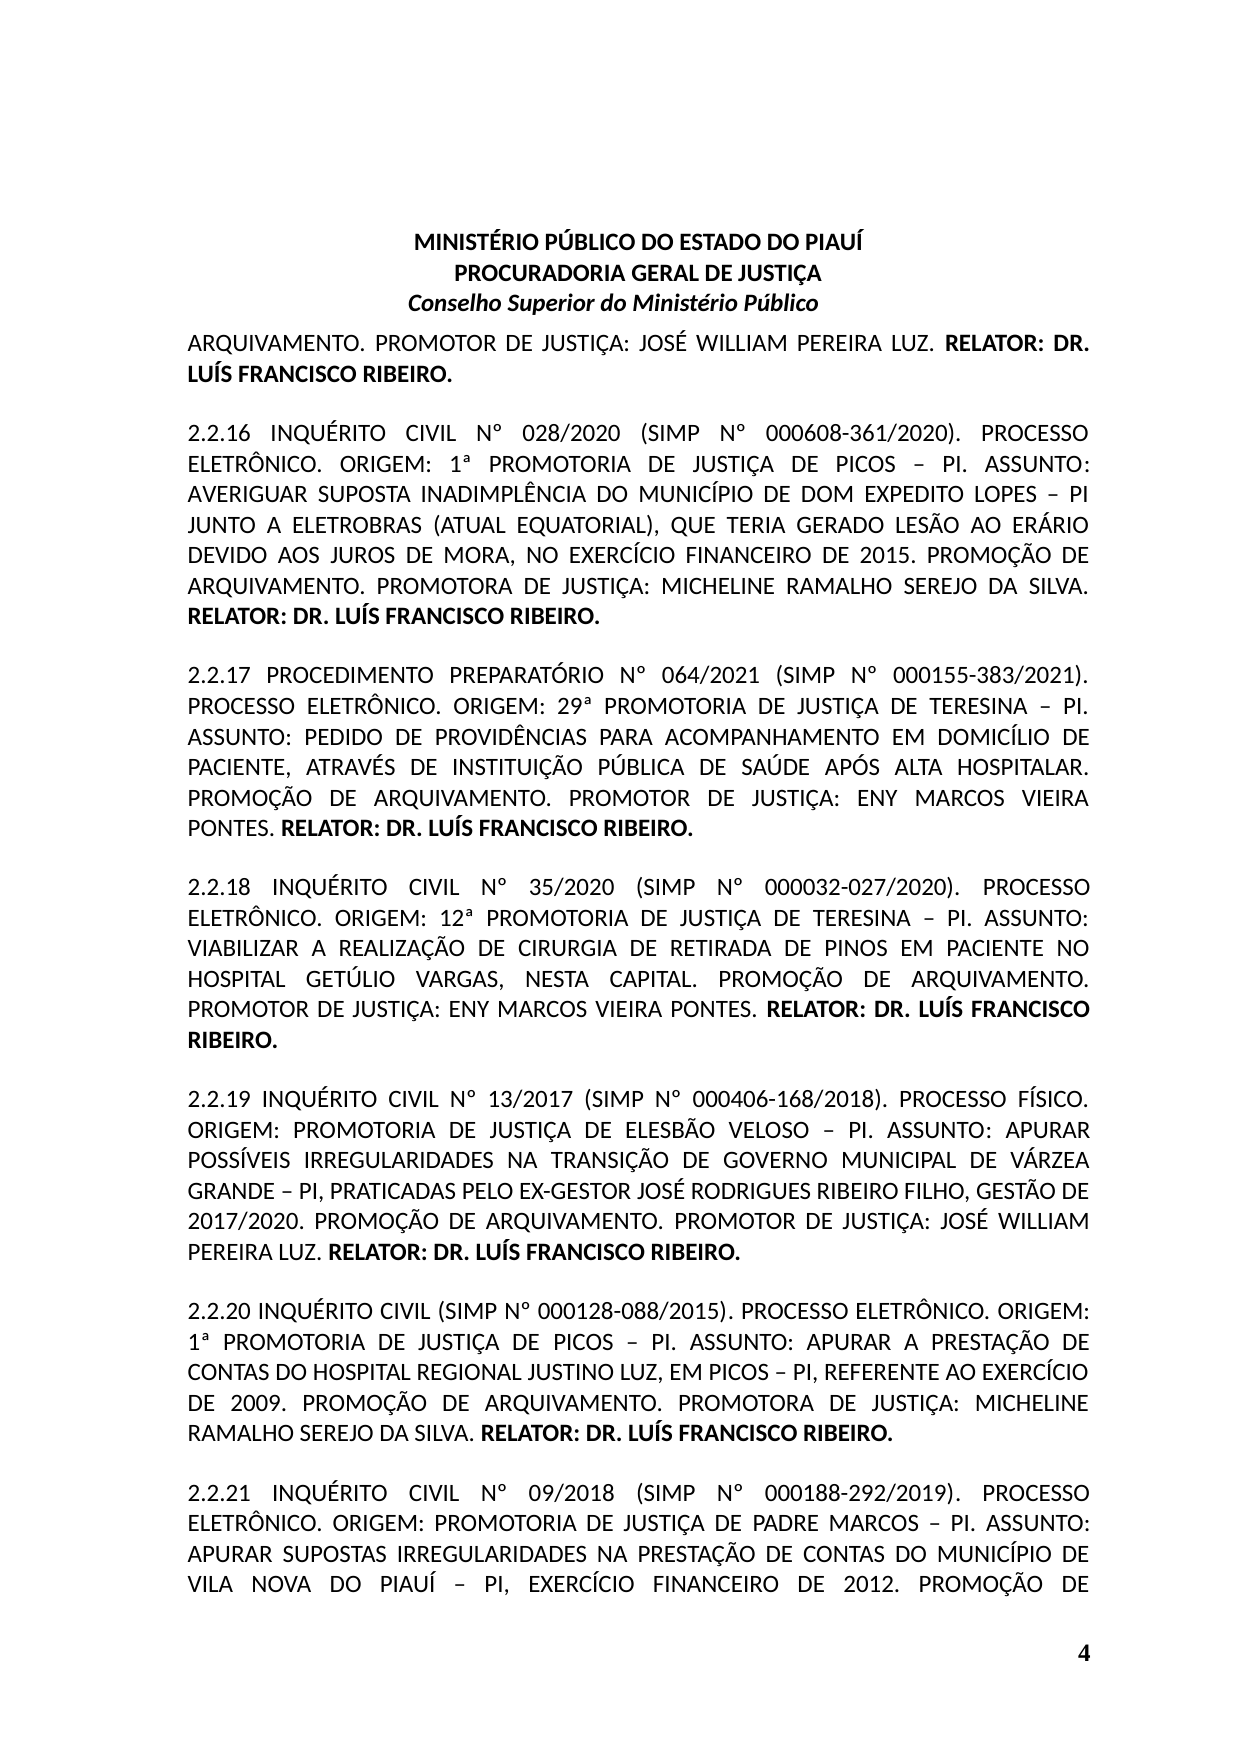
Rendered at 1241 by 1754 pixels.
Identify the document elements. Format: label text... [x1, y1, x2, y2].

text 2.2.21 INQUÉRITO CIVIL Nº 09/2018 (SIMP Nº 000188-292/2019). PROCESSO ELETRÔNICO. ORIGEM: PROMOTORIA DE JUSTIÇA DE PADRE MARCOS – PI. ASSUNTO: APURAR SUPOSTAS IRREGULARIDADES NA PRESTAÇÃO DE CONTAS DO MUNICÍPIO DE VILA NOVA DO PIAUÍ – PI, EXERCÍCIO FINANCEIRO DE 2012. PROMOÇÃO DE [187, 1477, 1090, 1599]
text 2.2.20 INQUÉRITO CIVIL (SIMP Nº 000128-088/2015). PROCESSO ELETRÔNICO. ORIGEM: 1ª PROMOTORIA DE JUSTIÇA DE PICOS – PI. ASSUNTO: APURAR A PRESTAÇÃO DE CONTAS DO HOSPITAL REGIONAL JUSTINO LUZ, EM PICOS – PI, REFERENTE AO EXERCÍCIO DE 2009. PROMOÇÃO DE ARQUIVAMENTO. PROMOTORA DE JUSTIÇA: MICHELINE RAMALHO SEREJO DA SILVA. RELATOR: DR. LUÍS FRANCISCO RIBEIRO. [187, 1295, 1090, 1448]
text 2.2.18 INQUÉRITO CIVIL Nº 35/2020 (SIMP Nº 000032-027/2020). PROCESSO ELETRÔNICO. ORIGEM: 12ª PROMOTORIA DE JUSTIÇA DE TERESINA – PI. ASSUNTO: VIABILIZAR A REALIZAÇÃO DE CIRURGIA DE RETIRADA DE PINOS EM PACIENTE NO HOSPITAL GETÚLIO VARGAS, NESTA CAPITAL. PROMOÇÃO DE ARQUIVAMENTO. PROMOTOR DE JUSTIÇA: ENY MARCOS VIEIRA PONTES. RELATOR: DR. LUÍS FRANCISCO RIBEIRO. [187, 872, 1090, 1055]
text 2.2.19 INQUÉRITO CIVIL Nº 13/2017 (SIMP Nº 000406-168/2018). PROCESSO FÍSICO. ORIGEM: PROMOTORIA DE JUSTIÇA DE ELESBÃO VELOSO – PI. ASSUNTO: APURAR POSSÍVEIS IRREGULARIDADES NA TRANSIÇÃO DE GOVERNO MUNICIPAL DE VÁRZEA GRANDE – PI, PRATICADAS PELO EX-GESTOR JOSÉ RODRIGUES RIBEIRO FILHO, GESTÃO DE 2017/2020. PROMOÇÃO DE ARQUIVAMENTO. PROMOTOR DE JUSTIÇA: JOSÉ WILLIAM PEREIRA LUZ. RELATOR: DR. LUÍS FRANCISCO RIBEIRO. [187, 1083, 1090, 1267]
text ARQUIVAMENTO. PROMOTOR DE JUSTIÇA: JOSÉ WILLIAM PEREIRA LUZ. RELATOR: DR. LUÍS FRANCISCO RIBEIRO. [187, 327, 1090, 388]
text 2.2.17 PROCEDIMENTO PREPARATÓRIO Nº 064/2021 (SIMP Nº 000155-383/2021). PROCESSO ELETRÔNICO. ORIGEM: 29ª PROMOTORIA DE JUSTIÇA DE TERESINA – PI. ASSUNTO: PEDIDO DE PROVIDÊNCIAS PARA ACOMPANHAMENTO EM DOMICÍLIO DE PACIENTE, ATRAVÉS DE INSTITUIÇÃO PÚBLICA DE SAÚDE APÓS ALTA HOSPITALAR. PROMOÇÃO DE ARQUIVAMENTO. PROMOTOR DE JUSTIÇA: ENY MARCOS VIEIRA PONTES. RELATOR: DR. LUÍS FRANCISCO RIBEIRO. [187, 660, 1090, 843]
text 2.2.16 INQUÉRITO CIVIL Nº 028/2020 (SIMP Nº 000608-361/2020). PROCESSO ELETRÔNICO. ORIGEM: 1ª PROMOTORIA DE JUSTIÇA DE PICOS – PI. ASSUNTO: AVERIGUAR SUPOSTA INADIMPLÊNCIA DO MUNICÍPIO DE DOM EXPEDITO LOPES – PI JUNTO A ELETROBRAS (ATUAL EQUATORIAL), QUE TERIA GERADO LESÃO AO ERÁRIO DEVIDO AOS JUROS DE MORA, NO EXERCÍCIO FINANCEIRO DE 2015. PROMOÇÃO DE ARQUIVAMENTO. PROMOTORA DE JUSTIÇA: MICHELINE RAMALHO SEREJO DA SILVA. RELATOR: DR. LUÍS FRANCISCO RIBEIRO. [187, 417, 1090, 631]
